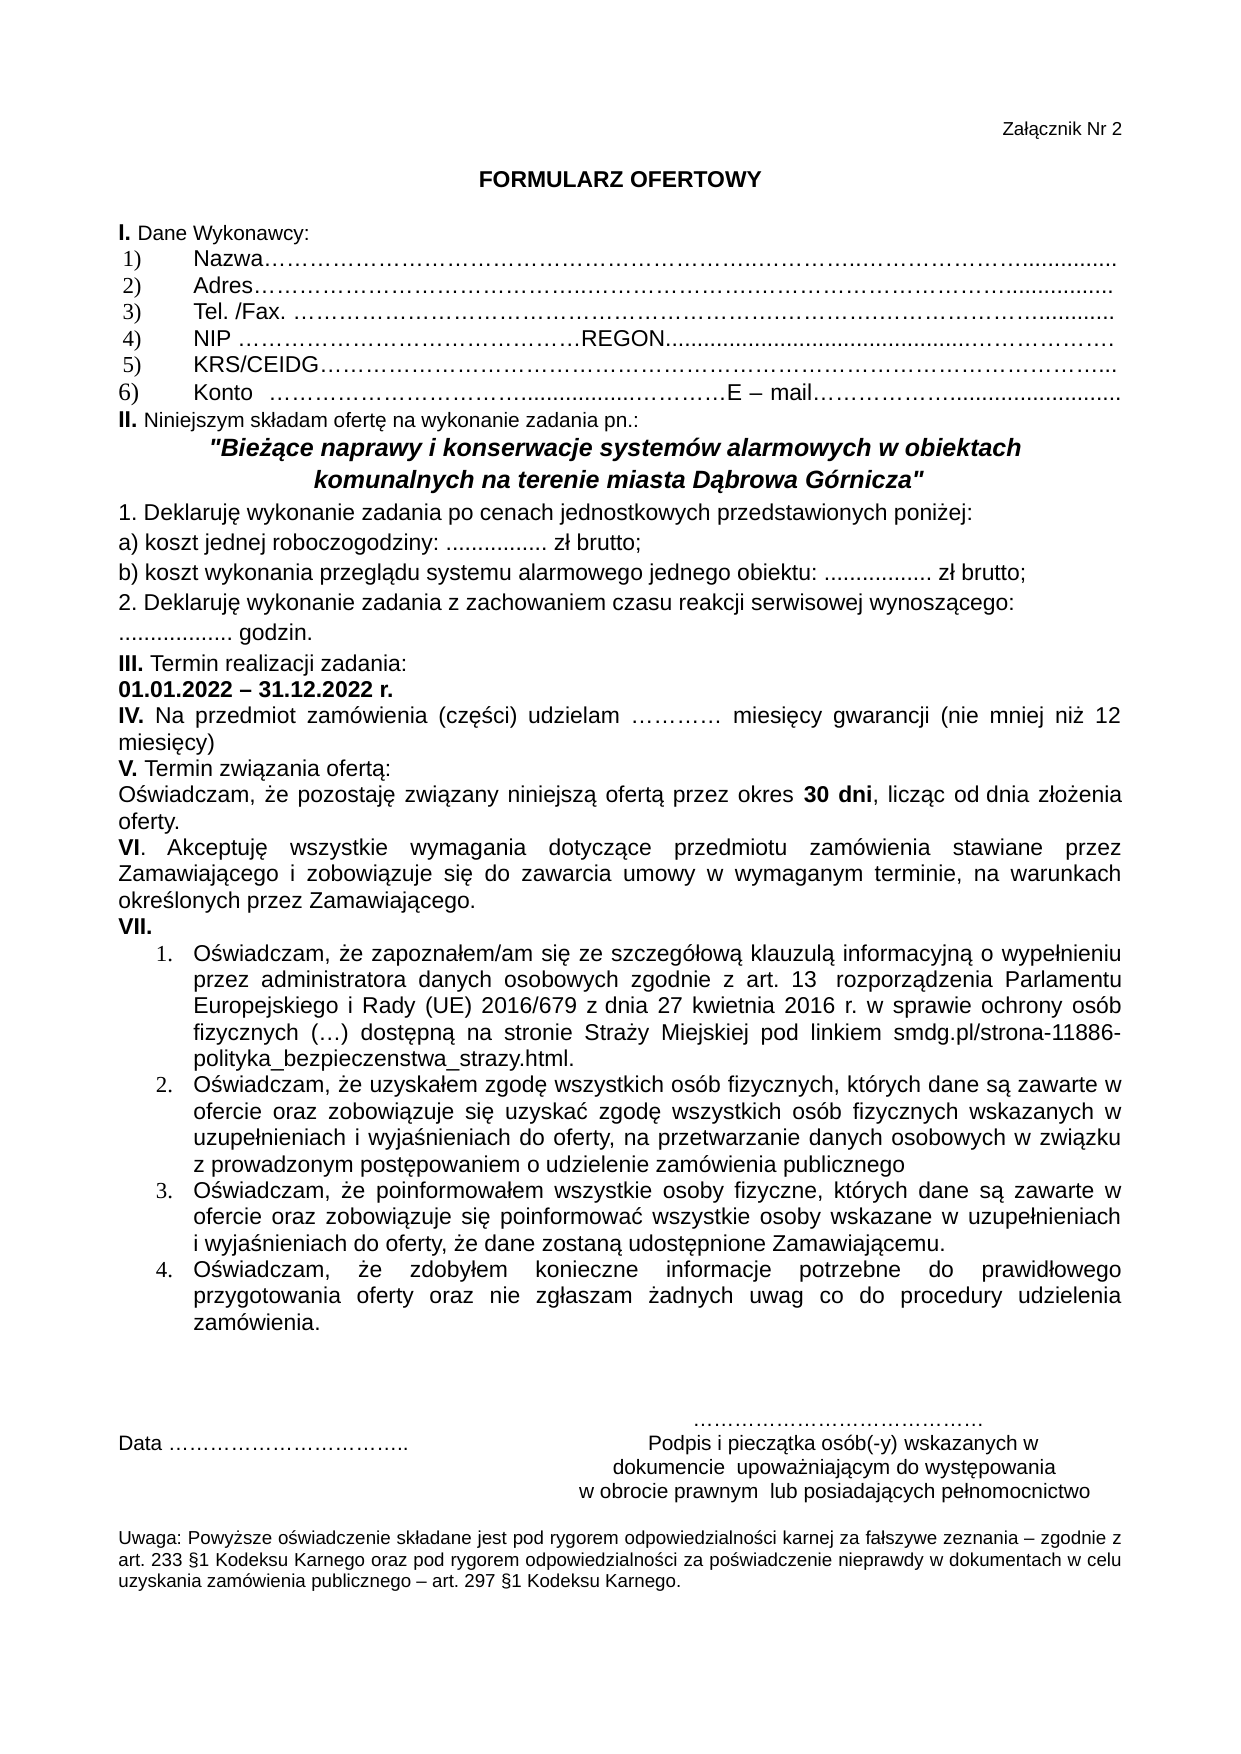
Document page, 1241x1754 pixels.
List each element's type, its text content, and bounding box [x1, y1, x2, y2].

text VII. [118, 913, 1122, 939]
list Tel. /Fax. ……………………………………………………….………….…………………............ [122, 298, 1122, 324]
text I. Dane Wykonawcy: [118, 219, 1122, 245]
text III. Termin realizacji zadania: [118, 649, 1122, 676]
text 2. Deklaruję wykonanie zadania z zachowaniem czasu reakcji serwisowej wynoszącego: [118, 589, 1122, 616]
list NIP ………………………………………REGON................................................………………. [122, 324, 1122, 351]
list Oświadczam, że zapoznałem/am się ze szczegółową klauzulą informacyjną o wypełnieniu przez administratora danych osobowych zgodnie z art. 13 rozporządzenia Parlamentu Europejskiego i Rady (UE) 2016/679 z dnia 27 kwietnia 2016 r. w sprawie ochrony osób fizycznych (…) dostępną na stronie Straży Miejskiej pod linkiem smdg.pl/strona-11886-polityka_bezpieczenstwa_strazy.html. [156, 939, 1122, 1071]
list Nazwa………………………………………………………..…………..…………………............... [122, 245, 1122, 272]
text VI. Akceptuję wszystkie wymagania dotyczące przedmiotu zamówienia stawiane przez Zamawiającego i zobowiązuje się do zawarcia umowy w wymaganym terminie, na warunkach określonych przez Zamawiającego. [118, 834, 1122, 913]
text Data …………………………….. Podpis i pieczątka osób(-y) wskazanych w [118, 1431, 1122, 1455]
text "Bieżące naprawy i konserwacje systemów alarmowych w obiektach [118, 432, 1122, 461]
text IV. Na przedmiot zamówienia (części) udzielam ………… miesięcy gwarancji (nie mniej niż 12 miesięcy) [118, 702, 1122, 755]
text .................. godzin. [118, 619, 1122, 646]
list Adres……………………………………..………………….……………………………................. [122, 272, 1122, 298]
text w obrocie prawnym lub posiadających pełnomocnictwo [118, 1479, 1122, 1503]
list Oświadczam, że poinformowałem wszystkie osoby fizyczne, których dane są zawarte w ofercie oraz zobowiązuje się poinformować wszystkie osoby wskazane w uzupełnieniach i wyjaśnieniach do oferty, że dane zostaną udostępnione Zamawiającemu. [156, 1177, 1122, 1256]
list Oświadczam, że uzyskałem zgodę wszystkich osób fizycznych, których dane są zawarte w ofercie oraz zobowiązuje się uzyskać zgodę wszystkich osób fizycznych wskazanych w uzupełnieniach i wyjaśnieniach do oferty, na przetwarzanie danych osobowych w związku z prowadzonym postępowaniem o udzielenie zamówienia publicznego [156, 1071, 1122, 1177]
text FORMULARZ OFERTOWY [118, 166, 1122, 192]
text 01.01.2022 – 31.12.2022 r. [118, 676, 1122, 702]
list Konto ……………………………..................…………E – mail………………........................... II. Niniejszym składam ofertę na wykonanie zadania pn.: [118, 377, 1122, 432]
text V. Termin związania ofertą: [118, 755, 1122, 781]
text Uwaga: Powyższe oświadczenie składane jest pod rygorem odpowiedzialności karnej za fałszywe zeznania – zgodnie z art. 233 §1 Kodeksu Karnego oraz pod rygorem odpowiedzialności za poświadczenie nieprawdy w dokumentach w celu uzyskania zamówienia publicznego – art. 297 §1 Kodeksu Karnego. [118, 1527, 1122, 1592]
text komunalnych na terenie miasta Dąbrowa Górnicza" [118, 466, 1122, 494]
text Załącznik Nr 2 [118, 118, 1122, 140]
text Oświadczam, że pozostaję związany niniejszą ofertą przez okres 30 dni, licząc od dnia złożenia oferty. [118, 781, 1122, 834]
text dokumencie upoważniającym do występowania [118, 1455, 1122, 1479]
text …………………………………… [118, 1407, 1122, 1431]
list Oświadczam, że zdobyłem konieczne informacje potrzebne do prawidłowego przygotowania oferty oraz nie zgłaszam żadnych uwag co do procedury udzielenia zamówienia. [156, 1256, 1122, 1335]
list KRS/CEIDG…………………………………………………………………………………………... [122, 351, 1122, 377]
text b) koszt wykonania przeglądu systemu alarmowego jednego obiektu: ................. zł brutto; [118, 559, 1122, 585]
text 1. Deklaruję wykonanie zadania po cenach jednostkowych przedstawionych poniżej: [118, 498, 1122, 525]
text a) koszt jednej roboczogodziny: ................ zł brutto; [118, 529, 1122, 555]
